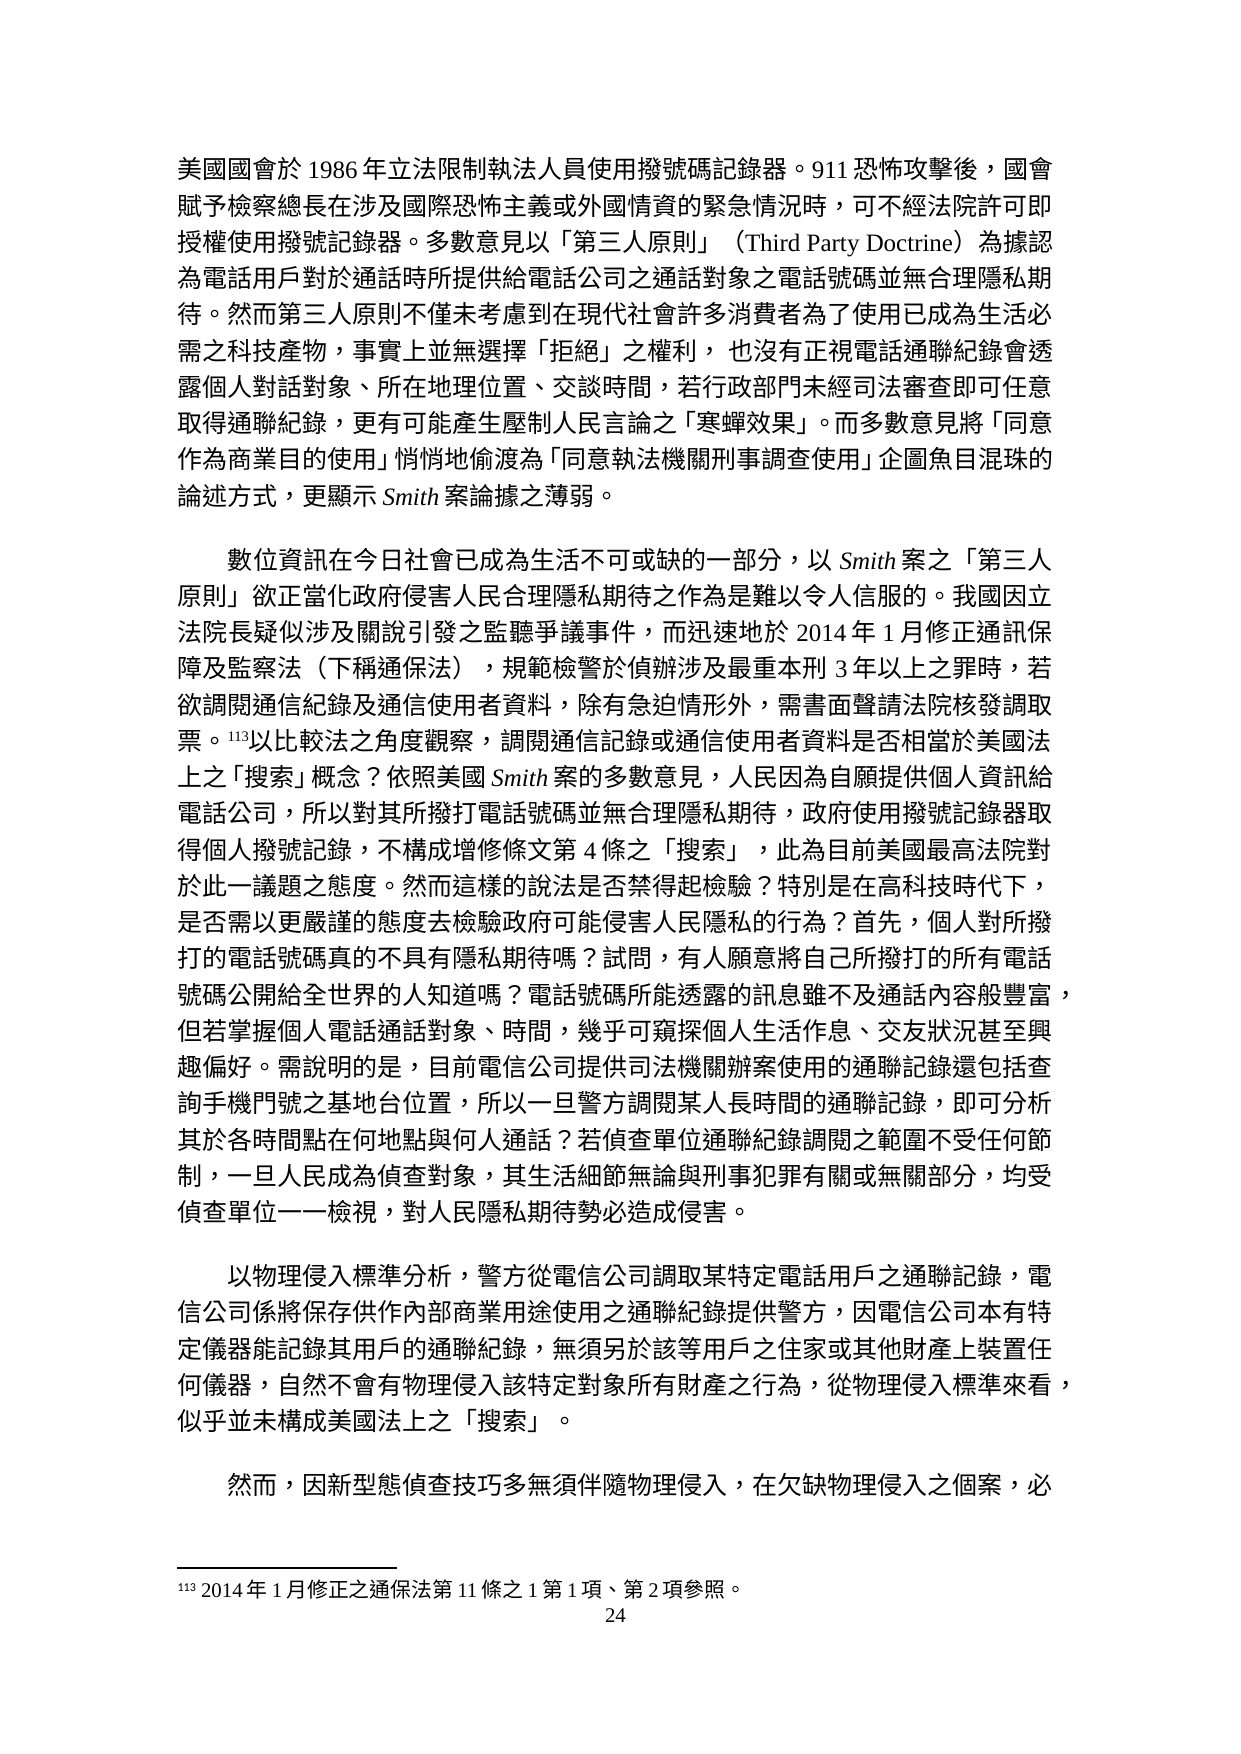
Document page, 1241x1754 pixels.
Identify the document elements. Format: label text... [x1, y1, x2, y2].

text 以物理侵入標準分析，警方從電信公司調取某特定電話用戶之通聯記錄，電信公司係將保存供作內部商業用途使用之通聯紀錄提供警方，因電信公司本有特定儀器能記錄其用戶的通聯紀錄，無須另於該等用戶之住家或其他財產上裝置任何儀器，自然不會有物理侵入該特定對象所有財產之行為，從物理侵入標準來看，似乎並未構成美國法上之「搜索」。 [177, 1257, 1053, 1438]
text 然而，因新型態偵查技巧多無須伴隨物理侵入，在欠缺物理侵入之個案，必須以「合理隱私期待」之標準進一步檢驗，美國憲法增修條文第4條保障人民免於不合理搜索、扣押之權利才能獲得妥善保護。人民對其電話通信紀錄（包括通話對象、時間及地點）是否有隱私期待？從主觀角度觀察，個人無論使用市內電話或手機時，並不會自然將其通話對方之電話號碼、身分告知他人知悉。除非通話一方對外透露，或者透過檢視電話顯示之通話紀錄，除電話公司外，幾乎無人能正確判斷通話對象之電話號碼。因此，在一般人民不會主動將對話方號碼告知他人之情形下，應可認為人民對於通話對方之電話號碼主觀上具有隱私期待。從客觀角度分析，集會結社自由、言論自由及秘密通訊之自由已屬民主法治社會之基本價值，通聯紀錄可以顯示人民生活細節及交友情形已如前述。在一般情形下，人民對其通話對象之電話號碼、雙方通話時間及通話時基地台之位置具有之隱私期待應屬合理而被社會所接受。故警方向電信公司調取通信紀錄，確屬侵害人民合理隱私期待之行為，與美國法上「搜索」之概念相當。我國新修正通保法新增檢警調取通信紀錄原則需經法院審核之制度，就保障人民隱私權及秘密通訊之角度觀察，值得肯定。 [177, 1466, 1053, 1502]
text 2014年1月修正之通保法第11條之1第1項、第2項參照。 [177, 1574, 1053, 1604]
text 美國國會於1986年立法限制執法人員使用撥號碼記錄器。911恐怖攻擊後，國會賦予檢察總長在涉及國際恐怖主義或外國情資的緊急情況時，可不經法院許可即授權使用撥號記錄器。多數意見以「第三人原則」（Third Party Doctrine）為據認為電話用戶對於通話時所提供給電話公司之通話對象之電話號碼並無合理隱私期待。然而第三人原則不僅未考慮到在現代社會許多消費者為了使用已成為生活必需之科技產物，事實上並無選擇「拒絕」之權利， 也沒有正視電話通聯紀錄會透露個人對話對象、所在地理位置、交談時間，若行政部門未經司法審查即可任意取得通聯紀錄，更有可能產生壓制人民言論之「寒蟬效果」。而多數意見將「同意作為商業目的使用」悄悄地偷渡為「同意執法機關刑事調查使用」企圖魚目混珠的論述方式，更顯示Smith案論據之薄弱。 [177, 150, 1053, 512]
text 數位資訊在今日社會已成為生活不可或缺的一部分，以Smith案之「第三人原則」欲正當化政府侵害人民合理隱私期待之作為是難以令人信服的。我國因立法院長疑似涉及關說引發之監聽爭議事件，而迅速地於2014年1月修正通訊保障及監察法（下稱通保法），規範檢警於偵辦涉及最重本刑3年以上之罪時，若欲調閱通信紀錄及通信使用者資料，除有急迫情形外，需書面聲請法院核發調取票。以比較法之角度觀察，調閱通信記錄或通信使用者資料是否相當於美國法上之「搜索」概念？依照美國Smith案的多數意見，人民因為自願提供個人資訊給電話公司，所以對其所撥打電話號碼並無合理隱私期待，政府使用撥號記錄器取得個人撥號記錄，不構成增修條文第4條之「搜索」，此為目前美國最高法院對於此一議題之態度。然而這樣的說法是否禁得起檢驗？特別是在高科技時代下，是否需以更嚴謹的態度去檢驗政府可能侵害人民隱私的行為？首先，個人對所撥打的電話號碼真的不具有隱私期待嗎？試問，有人願意將自己所撥打的所有電話號碼公開給全世界的人知道嗎？電話號碼所能透露的訊息雖不及通話內容般豐富，但若掌握個人電話通話對象、時間，幾乎可窺探個人生活作息、交友狀況甚至興趣偏好。需說明的是，目前電信公司提供司法機關辦案使用的通聯記錄還包括查詢手機門號之基地台位置，所以一旦警方調閱某人長時間的通聯記錄，即可分析其於各時間點在何地點與何人通話？若偵查單位通聯紀錄調閱之範圍不受任何節制，一旦人民成為偵查對象，其生活細節無論與刑事犯罪有關或無關部分，均受偵查單位一一檢視，對人民隱私期待勢必造成侵害。 [177, 540, 1053, 1229]
